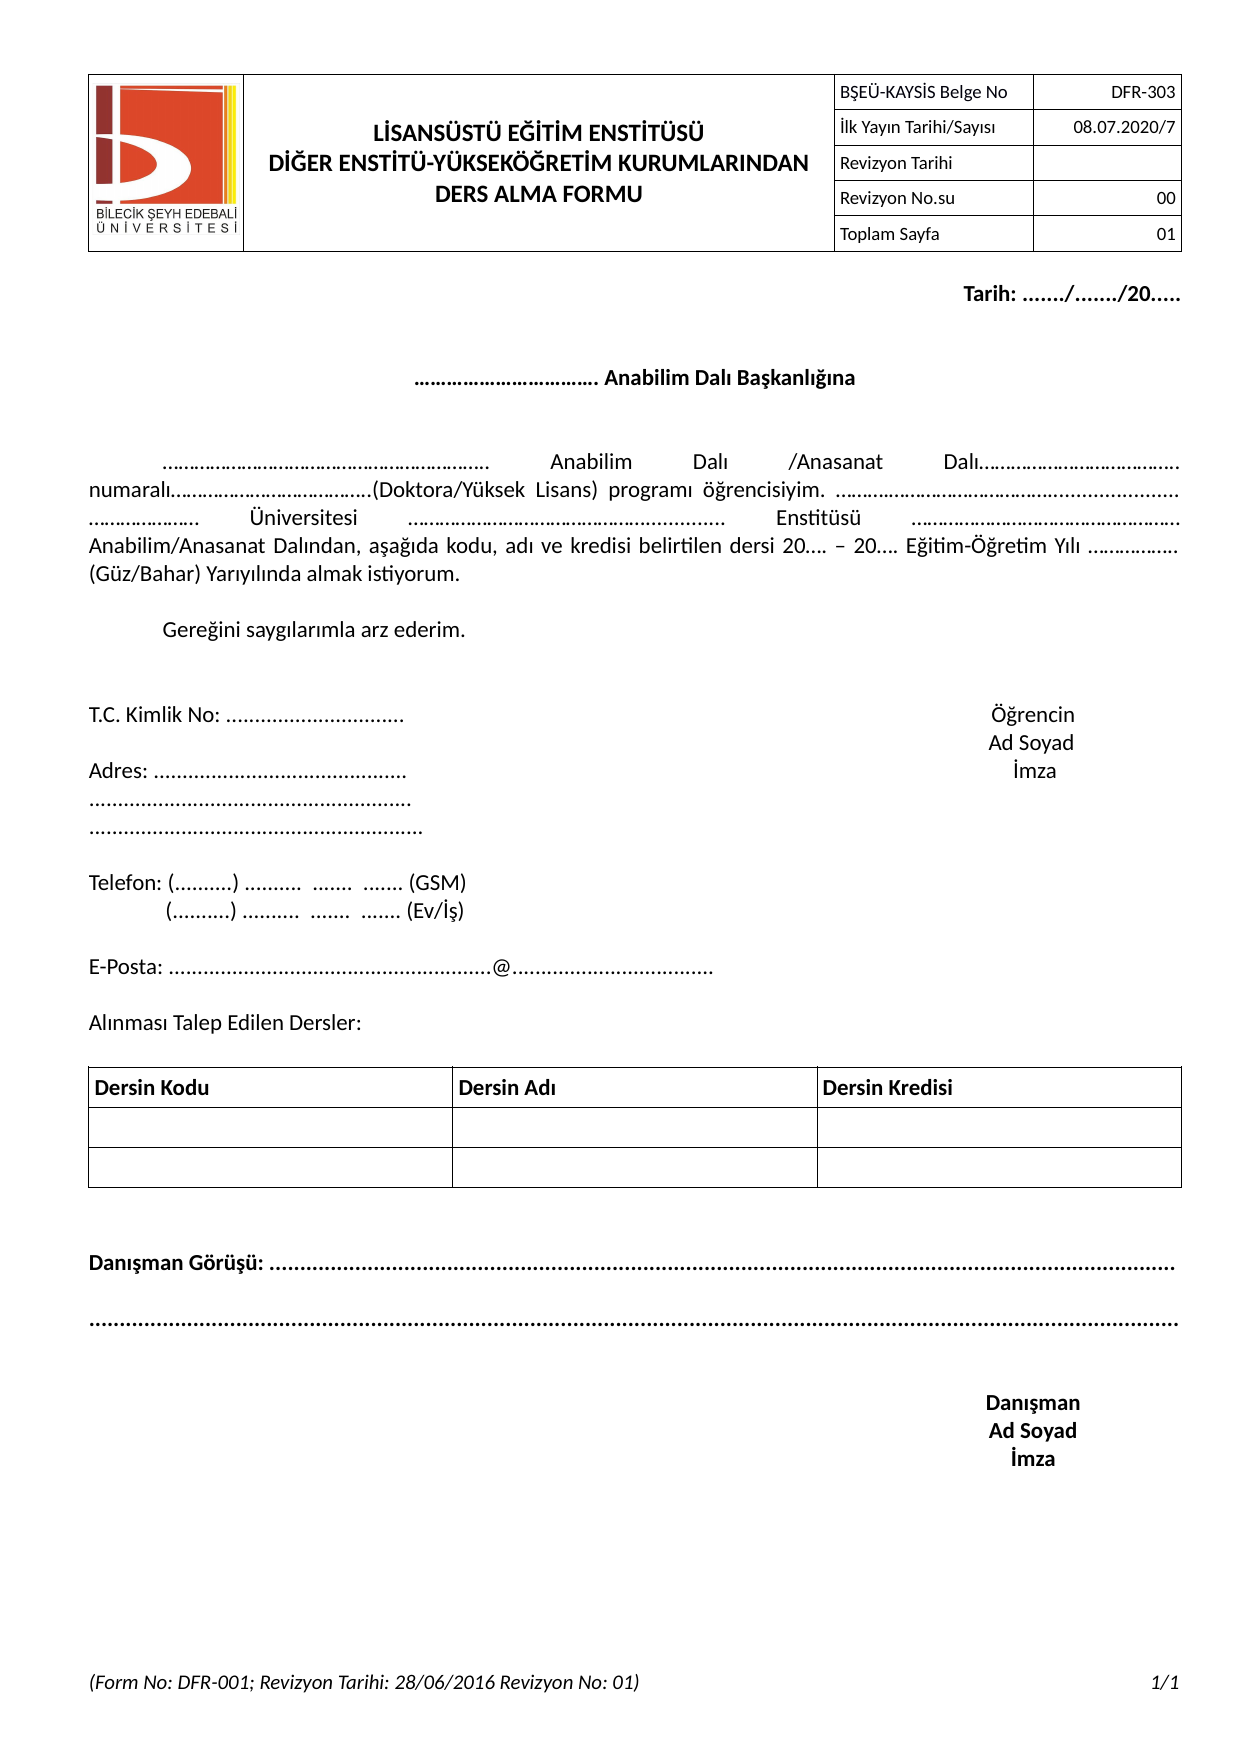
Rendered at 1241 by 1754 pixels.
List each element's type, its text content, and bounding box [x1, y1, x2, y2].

table_header [89, 75, 243, 251]
table_cell İlk Yayın Tarihi/Sayısı [835, 110, 1033, 144]
table_cell [89, 1148, 452, 1186]
table_cell [818, 1108, 1181, 1146]
text E-Posta: ........................................................@................................... [88, 952, 1181, 980]
table_cell Revizyon Tarihi [835, 146, 1033, 180]
table_cell [818, 1148, 1181, 1186]
table_cell 01 [1034, 216, 1181, 251]
table_header LİSANSÜSTÜ EĞİTİM ENSTİTÜSÜ DİĞER ENSTİTÜ-YÜKSEKÖĞRETİM KURUMLARINDAN DERS ALMA FORMU [244, 75, 834, 251]
table_cell [1034, 146, 1181, 180]
text Tarih: ......./......./20..... [88, 279, 1181, 307]
text ........................................................ [88, 784, 1181, 812]
table_cell Toplam Sayfa [835, 216, 1033, 251]
text Ad Soyad [88, 1416, 1181, 1444]
table_header Dersin Kredisi [818, 1068, 1181, 1106]
text (..........) .......... ....... ....... (Ev/İş) [88, 896, 1181, 924]
text ……………………………. Anabilim Dalı Başkanlığına [88, 363, 1181, 391]
table_cell 08.07.2020/7 [1034, 110, 1181, 144]
table_header DFR-303 [1034, 75, 1181, 109]
text .......................................................... [88, 812, 1181, 840]
text …………………………………………………….. Anabilim Dalı /Anasanat Dalı……………………………….. numaralı………………………………..(Doktora/Yüksek Lisans) programı öğrencisiyim. ……….………………………….......................………………… Üniversitesi ……………………………………….............. Enstitüsü …………………………………………… Anabilim/Anasanat Dalından, aşağıda kodu, adı ve kredisi belirtilen dersi 20…. – 20…. Eğitim-Öğretim Yılı …………….. (Güz/Bahar) Yarıyılında almak istiyorum. [88, 447, 1181, 588]
text .................................................................................................................................................................................. [88, 1304, 1181, 1332]
table_header Dersin Kodu [89, 1068, 452, 1106]
text T.C. Kimlik No: ............................... Öğrencin [88, 700, 1181, 728]
table_cell 00 [1034, 181, 1181, 215]
table_header Dersin Adı [453, 1068, 817, 1106]
text Gereğini saygılarımla arz ederim. [88, 616, 1181, 644]
text Alınması Talep Edilen Dersler: [88, 1008, 1181, 1036]
text Danışman Görüşü: .................................................................................................................................................... [88, 1248, 1181, 1276]
text İmza [88, 1444, 1181, 1472]
text Ad Soyad [88, 728, 1181, 756]
table_header BŞEÜ-KAYSİS Belge No [835, 75, 1033, 109]
text Danışman [88, 1388, 1181, 1416]
table_cell [453, 1148, 817, 1186]
table_cell Revizyon No.su [835, 181, 1033, 215]
table_cell [89, 1108, 452, 1146]
text Adres: ............................................ İmza [88, 756, 1181, 784]
table_cell [453, 1108, 817, 1146]
text Telefon: (..........) .......... ....... ....... (GSM) [88, 868, 1181, 896]
